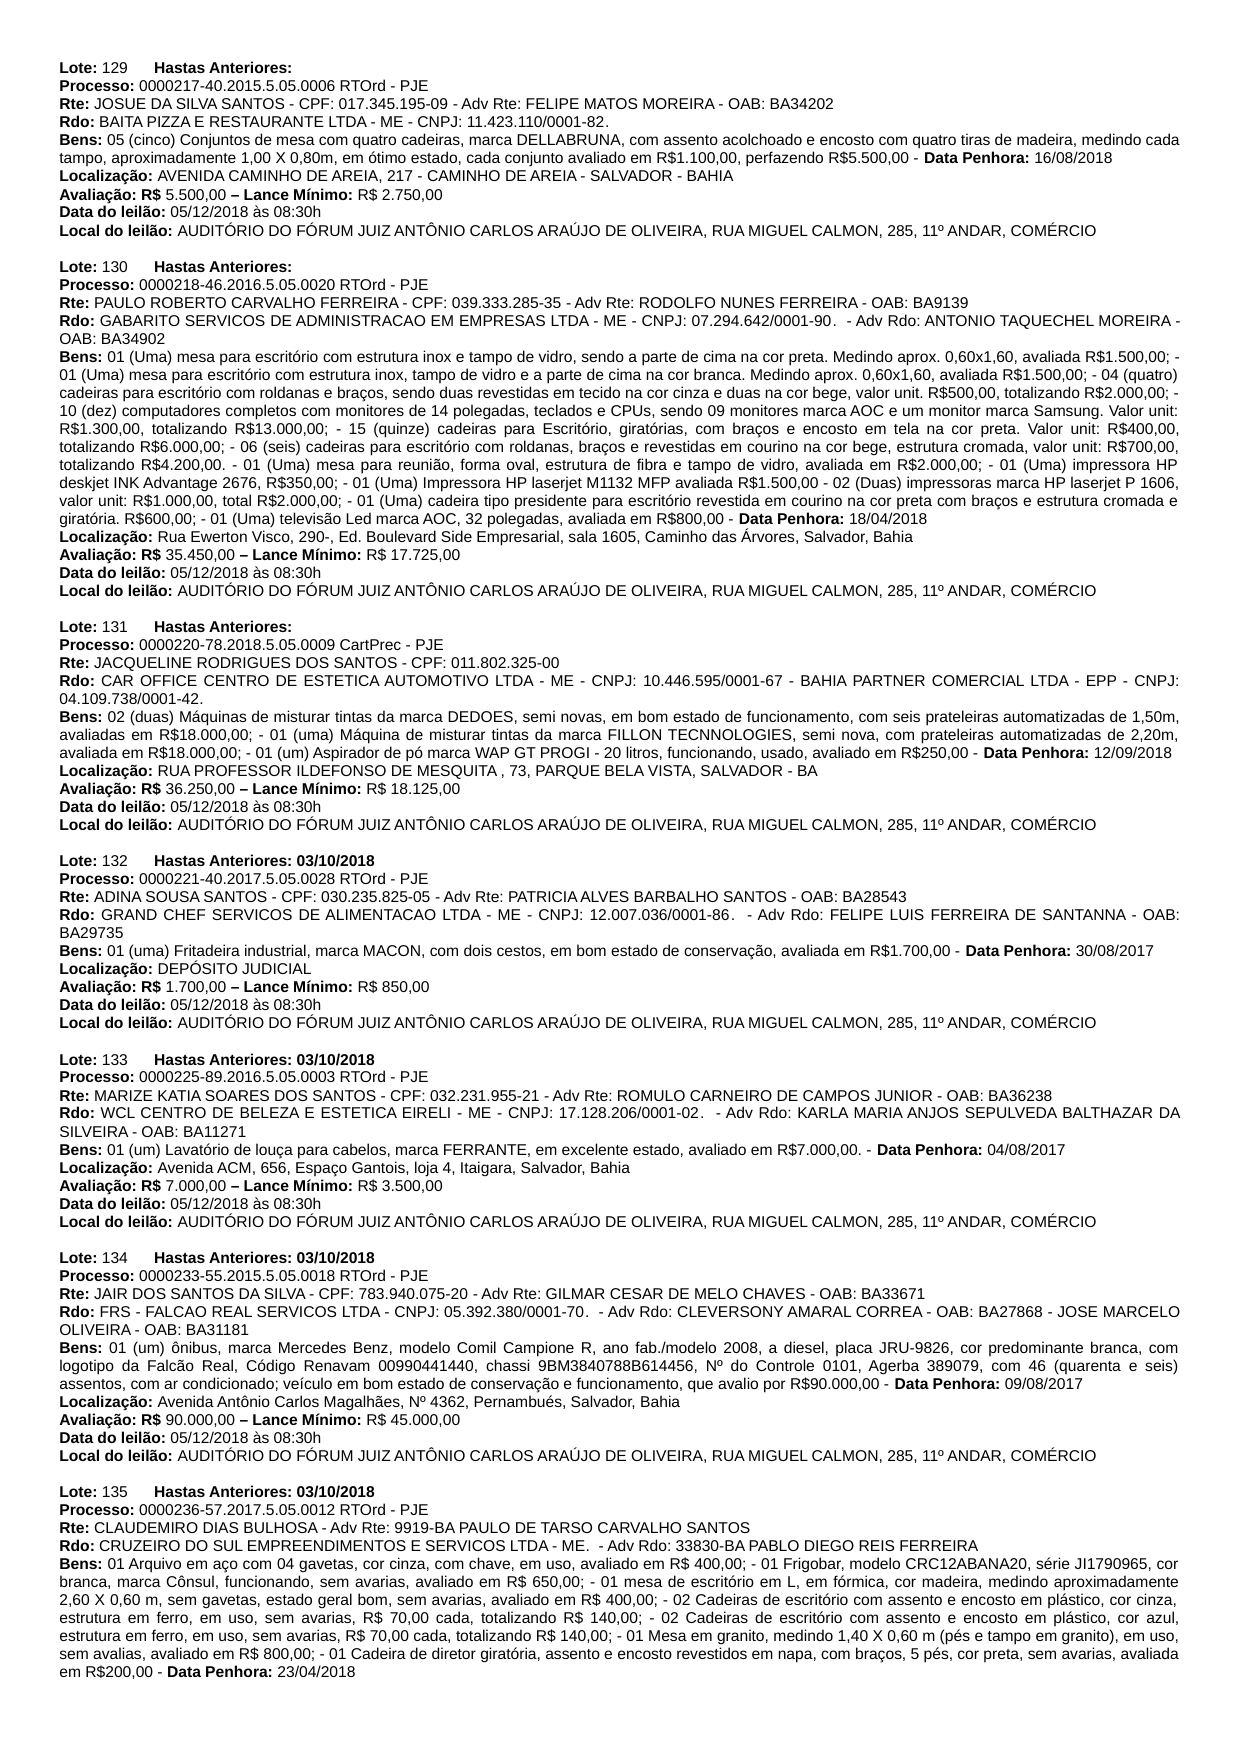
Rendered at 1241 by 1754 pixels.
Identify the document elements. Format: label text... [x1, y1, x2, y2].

text Rdo: CAR OFFICE CENTRO DE ESTETICA AUTOMOTIVO LTDA - ME - CNPJ: 10.446.595/0001-67 - BAHIA PARTNER COMERCIAL LTDA - EPP - CNPJ: 04.109.738/0001-42. [59, 672, 1181, 708]
text Rdo: CRUZEIRO DO SUL EMPREENDIMENTOS E SERVICOS LTDA - ME. - Adv Rdo: 33830-BA PABLO DIEGO REIS FERREIRA [59, 1537, 1181, 1555]
text Bens: 01 (um) ônibus, marca Mercedes Benz, modelo Comil Campione R, ano fab./modelo 2008, a diesel, placa JRU-9826, cor predominante branca, com logotipo da Falcão Real, Código Renavam 00990441440, chassi 9BM3840788B614456, Nº do Controle 0101, Agerba 389079, com 46 (quarenta e seis) assentos, com ar condicionado; veículo em bom estado de conservação e funcionamento, que avalio por R$90.000,00 - Data Penhora: 09/08/2017 [59, 1338, 1181, 1393]
text Rdo: GRAND CHEF SERVICOS DE ALIMENTACAO LTDA - ME - CNPJ: 12.007.036/0001-86. - Adv Rdo: FELIPE LUIS FERREIRA DE SANTANNA - OAB: BA29735 [59, 906, 1181, 942]
text Rdo: BAITA PIZZA E RESTAURANTE LTDA - ME - CNPJ: 11.423.110/0001-82. [59, 113, 1181, 131]
text Local do leilão: AUDITÓRIO DO FÓRUM JUIZ ANTÔNIO CARLOS ARAÚJO DE OLIVEIRA, RUA MIGUEL CALMON, 285, 11º ANDAR, COMÉRCIO [59, 816, 1181, 834]
text Rte: PAULO ROBERTO CARVALHO FERREIRA - CPF: 039.333.285-35 - Adv Rte: RODOLFO NUNES FERREIRA - OAB: BA9139 [59, 293, 1181, 311]
text Data do leilão: 05/12/2018 às 08:30h [59, 1194, 1181, 1212]
text Avaliação: R$ 1.700,00 – Lance Mínimo: R$ 850,00 [59, 978, 1181, 996]
text Bens: 01 (Uma) mesa para escritório com estrutura inox e tampo de vidro, sendo a parte de cima na cor preta. Medindo aprox. 0,60x1,60, avaliada R$1.500,00; - 01 (Uma) mesa para escritório com estrutura inox, tampo de vidro e a parte de cima na cor branca. Medindo aprox. 0,60x1,60, avaliada R$1.500,00; - 04 (quatro) cadeiras para escritório com roldanas e braços, sendo duas revestidas em tecido na cor cinza e duas na cor bege, valor unit. R$500,00, totalizando R$2.000,00; - 10 (dez) computadores completos com monitores de 14 polegadas, teclados e CPUs, sendo 09 monitores marca AOC e um monitor marca Samsung. Valor unit: R$1.300,00, totalizando R$13.000,00; - 15 (quinze) cadeiras para Escritório, giratórias, com braços e encosto em tela na cor preta. Valor unit: R$400,00, totalizando R$6.000,00; - 06 (seis) cadeiras para escritório com roldanas, braços e revestidas em courino na cor bege, estrutura cromada, valor unit: R$700,00, totalizando R$4.200,00. - 01 (Uma) mesa para reunião, forma oval, estrutura de fibra e tampo de vidro, avaliada em R$2.000,00; - 01 (Uma) impressora HP deskjet INK Advantage 2676, R$350,00; - 01 (Uma) Impressora HP laserjet M1132 MFP avaliada R$1.500,00 - 02 (Duas) impressoras marca HP laserjet P 1606, valor unit: R$1.000,00, total R$2.000,00; - 01 (Uma) cadeira tipo presidente para escritório revestida em courino na cor preta com braços e estrutura cromada e giratória. R$600,00; - 01 (Uma) televisão Led marca AOC, 32 polegadas, avaliada em R$800,00 - Data Penhora: 18/04/2018 [59, 347, 1181, 528]
text Data do leilão: 05/12/2018 às 08:30h [59, 798, 1181, 816]
text Localização: RUA PROFESSOR ILDEFONSO DE MESQUITA , 73, PARQUE BELA VISTA, SALVADOR - BA [59, 762, 1181, 780]
text Bens: 01 (um) Lavatório de louça para cabelos, marca FERRANTE, em excelente estado, avaliado em R$7.000,00. - Data Penhora: 04/08/2017 [59, 1140, 1181, 1158]
text Lote: 129 Hastas Anteriores: [59, 59, 1181, 77]
text Lote: 135 Hastas Anteriores: 03/10/2018 [59, 1483, 1181, 1501]
text Avaliação: R$ 35.450,00 – Lance Mínimo: R$ 17.725,00 [59, 546, 1181, 564]
text Processo: 0000221-40.2017.5.05.0028 RTOrd - PJE [59, 870, 1181, 888]
text Rte: CLAUDEMIRO DIAS BULHOSA - Adv Rte: 9919-BA PAULO DE TARSO CARVALHO SANTOS [59, 1519, 1181, 1537]
text Bens: 01 (uma) Fritadeira industrial, marca MACON, com dois cestos, em bom estado de conservação, avaliada em R$1.700,00 - Data Penhora: 30/08/2017 [59, 942, 1181, 960]
text Avaliação: R$ 90.000,00 – Lance Mínimo: R$ 45.000,00 [59, 1411, 1181, 1429]
text Localização: DEPÓSITO JUDICIAL [59, 960, 1181, 978]
text Rte: JAIR DOS SANTOS DA SILVA - CPF: 783.940.075-20 - Adv Rte: GILMAR CESAR DE MELO CHAVES - OAB: BA33671 [59, 1284, 1181, 1302]
text Local do leilão: AUDITÓRIO DO FÓRUM JUIZ ANTÔNIO CARLOS ARAÚJO DE OLIVEIRA, RUA MIGUEL CALMON, 285, 11º ANDAR, COMÉRCIO [59, 221, 1181, 239]
text Bens: 02 (duas) Máquinas de misturar tintas da marca DEDOES, semi novas, em bom estado de funcionamento, com seis prateleiras automatizadas de 1,50m, avaliadas em R$18.000,00; - 01 (uma) Máquina de misturar tintas da marca FILLON TECNNOLOGIES, semi nova, com prateleiras automatizadas de 2,20m, avaliada em R$18.000,00; - 01 (um) Aspirador de pó marca WAP GT PROGI - 20 litros, funcionando, usado, avaliado em R$250,00 - Data Penhora: 12/09/2018 [59, 708, 1181, 762]
text Processo: 0000225-89.2016.5.05.0003 RTOrd - PJE [59, 1068, 1181, 1086]
text Rte: JOSUE DA SILVA SANTOS - CPF: 017.345.195-09 - Adv Rte: FELIPE MATOS MOREIRA - OAB: BA34202 [59, 95, 1181, 113]
text Lote: 133 Hastas Anteriores: 03/10/2018 [59, 1050, 1181, 1068]
text Avaliação: R$ 7.000,00 – Lance Mínimo: R$ 3.500,00 [59, 1176, 1181, 1194]
text Data do leilão: 05/12/2018 às 08:30h [59, 1429, 1181, 1447]
text Lote: 131 Hastas Anteriores: [59, 618, 1181, 636]
text Localização: Avenida ACM, 656, Espaço Gantois, loja 4, Itaigara, Salvador, Bahia [59, 1158, 1181, 1176]
text Processo: 0000217-40.2015.5.05.0006 RTOrd - PJE [59, 77, 1181, 95]
text Processo: 0000220-78.2018.5.05.0009 CartPrec - PJE [59, 636, 1181, 654]
text Lote: 130 Hastas Anteriores: [59, 257, 1181, 275]
text Local do leilão: AUDITÓRIO DO FÓRUM JUIZ ANTÔNIO CARLOS ARAÚJO DE OLIVEIRA, RUA MIGUEL CALMON, 285, 11º ANDAR, COMÉRCIO [59, 1212, 1181, 1230]
text Data do leilão: 05/12/2018 às 08:30h [59, 564, 1181, 582]
text Lote: 134 Hastas Anteriores: 03/10/2018 [59, 1248, 1181, 1266]
text Processo: 0000218-46.2016.5.05.0020 RTOrd - PJE [59, 275, 1181, 293]
text Localização: Avenida Antônio Carlos Magalhães, Nº 4362, Pernambués, Salvador, Bahia [59, 1393, 1181, 1411]
text Rte: JACQUELINE RODRIGUES DOS SANTOS - CPF: 011.802.325-00 [59, 654, 1181, 672]
text Data do leilão: 05/12/2018 às 08:30h [59, 996, 1181, 1014]
text Rdo: FRS - FALCAO REAL SERVICOS LTDA - CNPJ: 05.392.380/0001-70. - Adv Rdo: CLEVERSONY AMARAL CORREA - OAB: BA27868 - JOSE MARCELO OLIVEIRA - OAB: BA31181 [59, 1302, 1181, 1338]
text Local do leilão: AUDITÓRIO DO FÓRUM JUIZ ANTÔNIO CARLOS ARAÚJO DE OLIVEIRA, RUA MIGUEL CALMON, 285, 11º ANDAR, COMÉRCIO [59, 582, 1181, 600]
text Local do leilão: AUDITÓRIO DO FÓRUM JUIZ ANTÔNIO CARLOS ARAÚJO DE OLIVEIRA, RUA MIGUEL CALMON, 285, 11º ANDAR, COMÉRCIO [59, 1014, 1181, 1032]
text Bens: 01 Arquivo em aço com 04 gavetas, cor cinza, com chave, em uso, avaliado em R$ 400,00; - 01 Frigobar, modelo CRC12ABANA20, série JI1790965, cor branca, marca Cônsul, funcionando, sem avarias, avaliado em R$ 650,00; - 01 mesa de escritório em L, em fórmica, cor madeira, medindo aproximadamente 2,60 X 0,60 m, sem gavetas, estado geral bom, sem avarias, avaliado em R$ 400,00; - 02 Cadeiras de escritório com assento e encosto em plástico, cor cinza, estrutura em ferro, em uso, sem avarias, R$ 70,00 cada, totalizando R$ 140,00; - 02 Cadeiras de escritório com assento e encosto em plástico, cor azul, estrutura em ferro, em uso, sem avarias, R$ 70,00 cada, totalizando R$ 140,00; - 01 Mesa em granito, medindo 1,40 X 0,60 m (pés e tampo em granito), em uso, sem avalias, avaliado em R$ 800,00; - 01 Cadeira de diretor giratória, assento e encosto revestidos em napa, com braços, 5 pés, cor preta, sem avarias, avaliada em R$200,00 - Data Penhora: 23/04/2018 [59, 1555, 1181, 1681]
text Bens: 05 (cinco) Conjuntos de mesa com quatro cadeiras, marca DELLABRUNA, com assento acolchoado e encosto com quatro tiras de madeira, medindo cada tampo, aproximadamente 1,00 X 0,80m, em ótimo estado, cada conjunto avaliado em R$1.100,00, perfazendo R$5.500,00 - Data Penhora: 16/08/2018 [59, 131, 1181, 167]
text Lote: 132 Hastas Anteriores: 03/10/2018 [59, 852, 1181, 870]
text Local do leilão: AUDITÓRIO DO FÓRUM JUIZ ANTÔNIO CARLOS ARAÚJO DE OLIVEIRA, RUA MIGUEL CALMON, 285, 11º ANDAR, COMÉRCIO [59, 1447, 1181, 1465]
text Localização: AVENIDA CAMINHO DE AREIA, 217 - CAMINHO DE AREIA - SALVADOR - BAHIA [59, 167, 1181, 185]
text Localização: Rua Ewerton Visco, 290-, Ed. Boulevard Side Empresarial, sala 1605, Caminho das Árvores, Salvador, Bahia [59, 528, 1181, 546]
text Rte: MARIZE KATIA SOARES DOS SANTOS - CPF: 032.231.955-21 - Adv Rte: ROMULO CARNEIRO DE CAMPOS JUNIOR - OAB: BA36238 [59, 1086, 1181, 1104]
text Processo: 0000236-57.2017.5.05.0012 RTOrd - PJE [59, 1501, 1181, 1519]
text Data do leilão: 05/12/2018 às 08:30h [59, 203, 1181, 221]
text Avaliação: R$ 36.250,00 – Lance Mínimo: R$ 18.125,00 [59, 780, 1181, 798]
text Rdo: GABARITO SERVICOS DE ADMINISTRACAO EM EMPRESAS LTDA - ME - CNPJ: 07.294.642/0001-90. - Adv Rdo: ANTONIO TAQUECHEL MOREIRA - OAB: BA34902 [59, 311, 1181, 347]
text Processo: 0000233-55.2015.5.05.0018 RTOrd - PJE [59, 1266, 1181, 1284]
text Rte: ADINA SOUSA SANTOS - CPF: 030.235.825-05 - Adv Rte: PATRICIA ALVES BARBALHO SANTOS - OAB: BA28543 [59, 888, 1181, 906]
text Rdo: WCL CENTRO DE BELEZA E ESTETICA EIRELI - ME - CNPJ: 17.128.206/0001-02. - Adv Rdo: KARLA MARIA ANJOS SEPULVEDA BALTHAZAR DA SILVEIRA - OAB: BA11271 [59, 1104, 1181, 1140]
text Avaliação: R$ 5.500,00 – Lance Mínimo: R$ 2.750,00 [59, 185, 1181, 203]
